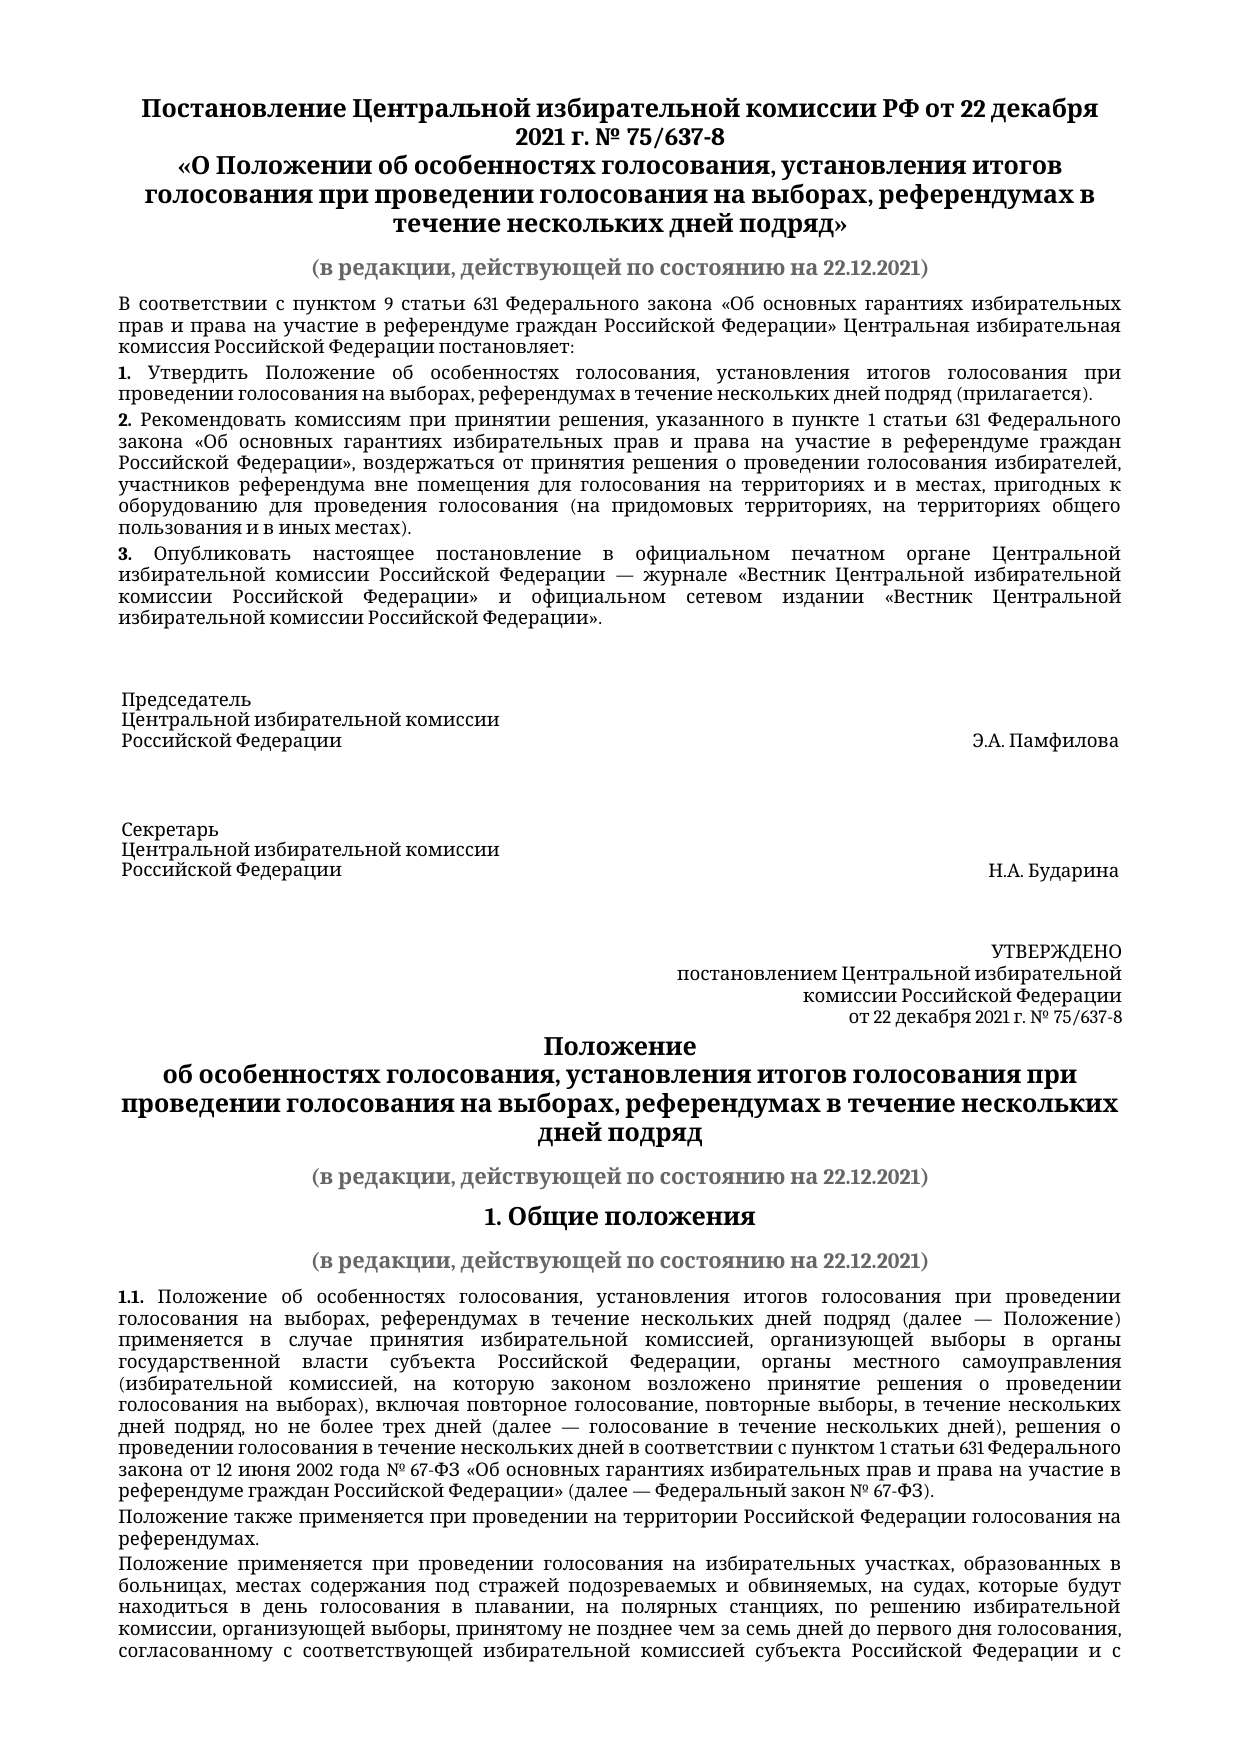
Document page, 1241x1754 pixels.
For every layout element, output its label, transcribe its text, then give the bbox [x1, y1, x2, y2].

text УТВЕРЖДЕНО постановлением Центральной избирательной комиссии Российской Федерации от 22 декабря 2021 г. № 75/637-8 [118, 942, 1122, 1028]
subtitle 1. Общие положения [118, 1203, 1122, 1231]
subtitle (в редакции, действующей по состоянию на 22.12.2021) [118, 1165, 1122, 1190]
subtitle Постановление Центральной избирательной комиссии РФ от 22 декабря 2021 г. № 75/637-8 «О Положении об особенностях голосования, установления итогов голосования при проведении голосования на выборах, референдумах в течение нескольких дней подряд» [118, 94, 1122, 238]
table_header Э.А. Памфилова [781, 688, 1122, 759]
text 2. Рекомендовать комиссиям при принятии решения, указанного в пункте 1 статьи 631 Федерального закона «Об основных гарантиях избирательных прав и права на участие в референдуме граждан Российской Федерации», воздержаться от принятия решения о проведении голосования избирателей, участников референдума вне помещения для голосования на территориях и в местах, пригодных к оборудованию для проведения голосования (на придомовых территориях, на территориях общего пользования и в иных местах). [118, 410, 1122, 539]
subtitle Положение об особенностях голосования, установления итогов голосования при проведении голосования на выборах, референдумах в течение нескольких дней подряд [118, 1032, 1122, 1147]
subtitle (в редакции, действующей по состоянию на 22.12.2021) [118, 1249, 1122, 1274]
text 1. Утвердить Положение об особенностях голосования, установления итогов голосования при проведении голосования на выборах, референдумах в течение нескольких дней подряд (прилагается). [118, 362, 1122, 406]
text 3. Опубликовать настоящее постановление в официальном печатном органе Центральной избирательной комиссии Российской Федерации — журнале «Вестник Центральной избирательной комиссии Российской Федерации» и официальном сетевом издании «Вестник Центральной избирательной комиссии Российской Федерации». [118, 543, 1122, 629]
text Положение применяется при проведении голосования на избирательных участках, образованных в больницах, местах содержания под стражей подозреваемых и обвиняемых, на судах, которые будут находиться в день голосования в плавании, на полярных станциях, по решению избирательной комиссии, организующей выборы, принятому не позднее чем за семь дней до первого дня голосования, согласованному с соответствующей избирательной комиссией субъекта Российской Федерации и с [118, 1554, 1122, 1662]
table_header Н.А. Бударина [781, 817, 1122, 888]
text 1.1. Положение об особенностях голосования, установления итогов голосования при проведении голосования на выборах, референдумах в течение нескольких дней подряд (далее — Положение) применяется в случае принятия избирательной комиссией, организующей выборы в органы государственной власти субъекта Российской Федерации, органы местного самоуправления (избирательной комиссией, на которую законом возложено принятие решения о проведении голосования на выборах), включая повторное голосование, повторные выборы, в течение нескольких дней подряд, но не более трех дней (далее — голосование в течение нескольких дней), решения о проведении голосования в течение нескольких дней в соответствии с пунктом 1 статьи 631 Федерального закона от 12 июня 2002 года № 67-ФЗ «Об основных гарантиях избирательных прав и права на участие в референдуме граждан Российской Федерации» (далее — Федеральный закон № 67-ФЗ). [118, 1287, 1122, 1502]
subtitle (в редакции, действующей по состоянию на 22.12.2021) [118, 256, 1122, 281]
table_header Секретарь Центральной избирательной комиссии Российской Федерации [118, 817, 781, 888]
text В соответствии с пунктом 9 статьи 631 Федерального закона «Об основных гарантиях избирательных прав и права на участие в референдуме граждан Российской Федерации» Центральная избирательная комиссия Российской Федерации постановляет: [118, 293, 1122, 358]
table_header Председатель Центральной избирательной комиссии Российской Федерации [118, 688, 781, 759]
text Положение также применяется при проведении на территории Российской Федерации голосования на референдумах. [118, 1507, 1122, 1550]
